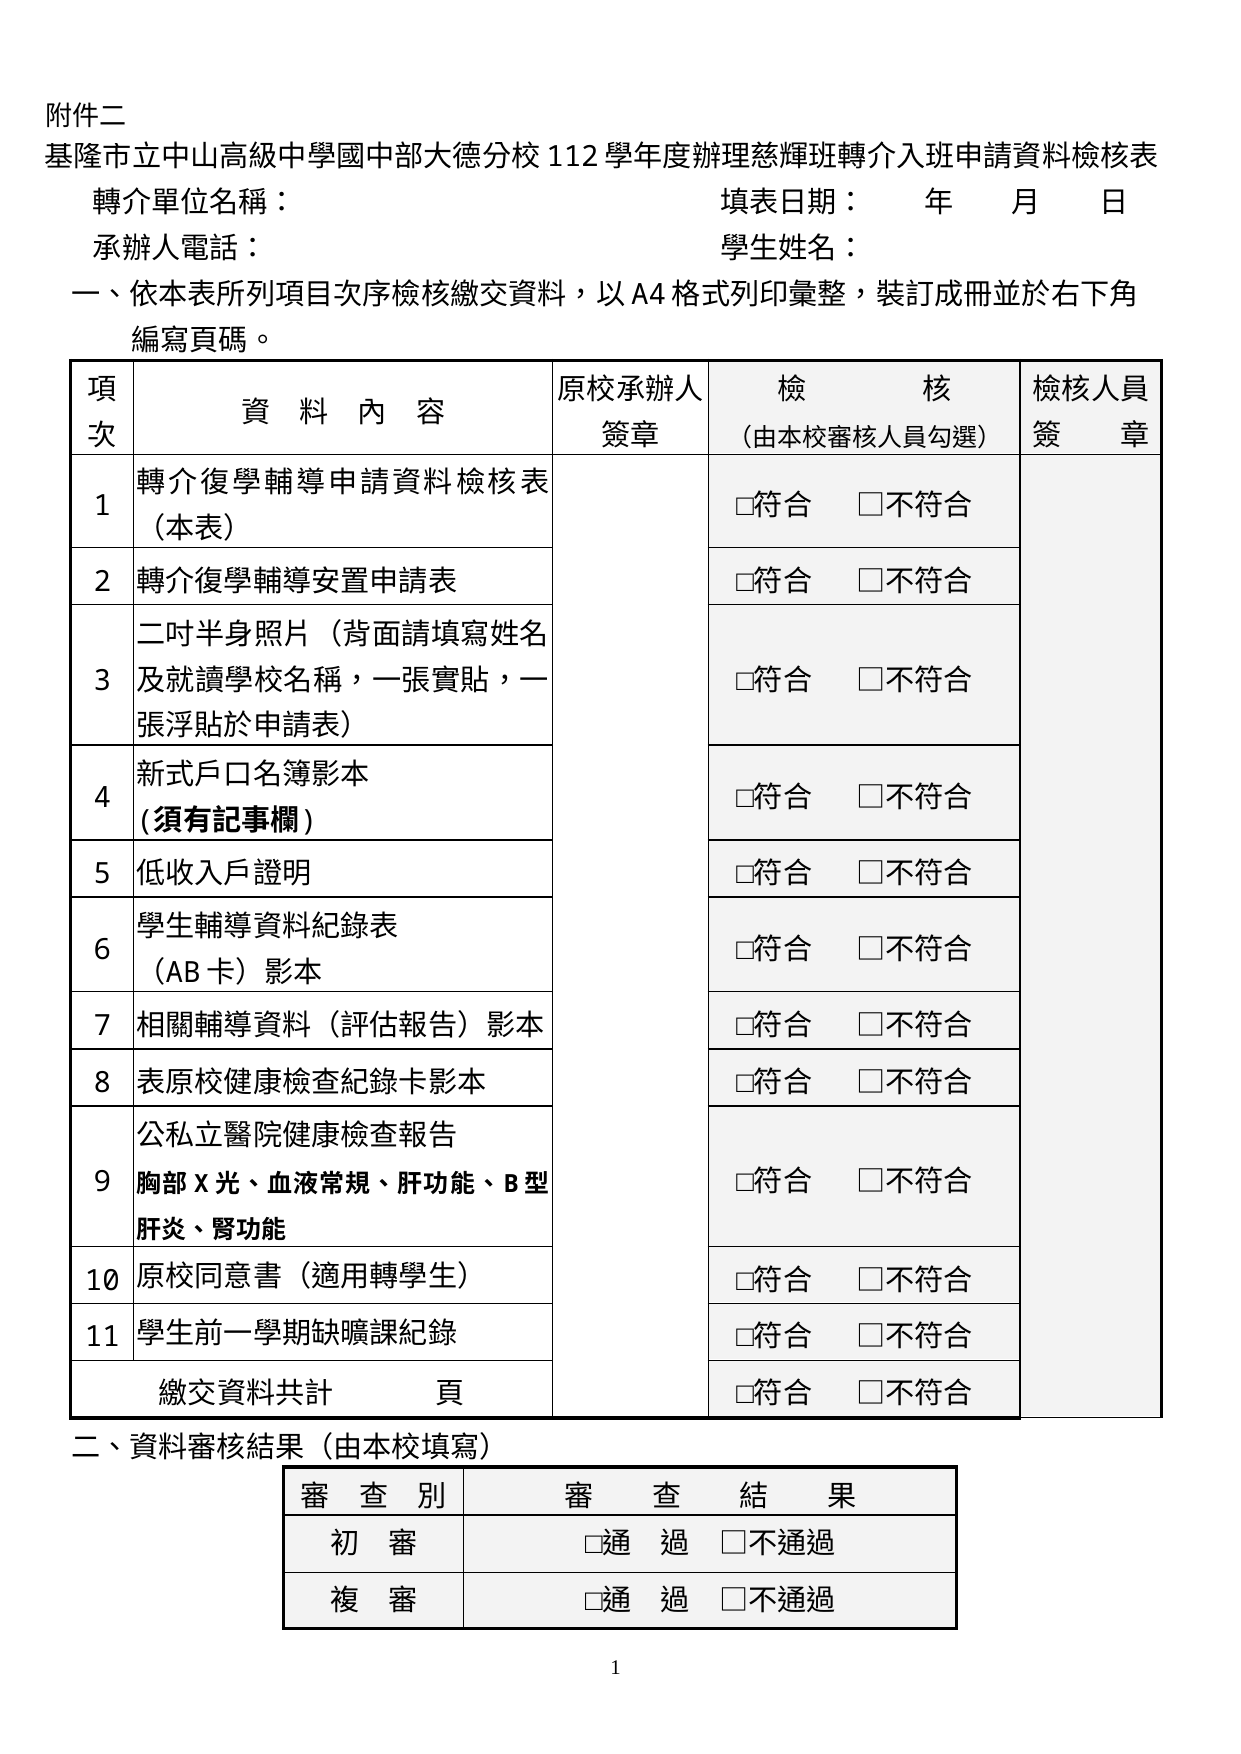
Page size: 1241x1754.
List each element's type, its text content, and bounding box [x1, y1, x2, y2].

table_header 資 料 內 容 [134, 362, 552, 453]
table_cell 轉介復學輔導安置申請表 [134, 548, 552, 604]
table_cell □符合 □不符合 [709, 1247, 1019, 1302]
table_cell 2 [72, 548, 133, 604]
table_cell □通 過 □不通過 [464, 1573, 955, 1627]
table_cell □符合 □不符合 [709, 1304, 1019, 1359]
table_cell □符合 □不符合 [709, 898, 1019, 991]
table_header 原校承辦人簽章 [553, 362, 708, 453]
text 二、資料審核結果（由本校填寫） [71, 1419, 1169, 1465]
text 一、依本表所列項目次序檢核繳交資料，以A4格式列印彙整，裝訂成冊並於右下角編寫頁碼。 [71, 267, 1146, 359]
table_cell 9 [72, 1107, 133, 1246]
table_cell □符合 □不符合 [709, 548, 1019, 604]
table_header 審 查 別 [285, 1469, 463, 1514]
table_cell 6 [72, 898, 133, 991]
text 轉介單位名稱： 填表日期： 年 月 日 [71, 175, 1169, 221]
table_cell 相關輔導資料（評估報告）影本 [134, 992, 552, 1048]
table_cell □符合 □不符合 [709, 1050, 1019, 1105]
table_cell □符合 □不符合 [709, 455, 1019, 547]
table_cell 新式戶口名簿影本 (須有記事欄) [134, 746, 552, 839]
text 附件二 [45, 94, 127, 133]
table_cell 7 [72, 992, 133, 1048]
table_cell □符合 □不符合 [709, 992, 1019, 1048]
table_cell [553, 455, 708, 1416]
table_cell 複 審 [285, 1573, 463, 1627]
table_cell 繳交資料共計 頁 [72, 1361, 552, 1416]
table_cell □符合 □不符合 [709, 605, 1019, 744]
table_cell □符合 □不符合 [709, 1107, 1019, 1246]
table_cell 初 審 [285, 1516, 463, 1572]
table_cell 公私立醫院健康檢查報告 胸部X光、血液常規、肝功能、B型肝炎、腎功能 [134, 1107, 552, 1246]
table_cell 5 [72, 841, 133, 896]
text 承辦人電話： 學生姓名： [71, 221, 1169, 267]
text 基隆市立中山高級中學國中部大德分校112學年度辦理慈輝班轉介入班申請資料檢核表 [33, 129, 1169, 175]
table_cell □符合 □不符合 [709, 746, 1019, 839]
table_cell 3 [72, 605, 133, 744]
table_header 檢核人員 簽 章 [1021, 362, 1160, 453]
table_header 檢 核 （由本校審核人員勾選） [709, 362, 1019, 453]
table_cell 轉介復學輔導申請資料檢核表（本表） [134, 455, 552, 547]
table_cell 學生前一學期缺曠課紀錄 [134, 1304, 552, 1359]
table_cell □符合 □不符合 [709, 841, 1019, 896]
table_cell 原校同意書（適用轉學生） [134, 1247, 552, 1302]
table_header 項次 [72, 362, 133, 453]
table_cell 8 [72, 1050, 133, 1105]
table_cell 學生輔導資料紀錄表 （AB卡）影本 [134, 898, 552, 991]
table_cell □通 過 □不通過 [464, 1516, 955, 1572]
table_header 審 查 結 果 [464, 1469, 955, 1514]
table_cell 1 [72, 455, 133, 547]
table_cell 4 [72, 746, 133, 839]
table_cell 表原校健康檢查紀錄卡影本 [134, 1050, 552, 1105]
table_cell 二吋半身照片（背面請填寫姓名及就讀學校名稱，一張實貼，一張浮貼於申請表） [134, 605, 552, 744]
table_cell 11 [72, 1304, 133, 1359]
table_cell 低收入戶證明 [134, 841, 552, 896]
table_cell [1021, 455, 1160, 1416]
table_cell 10 [72, 1247, 133, 1302]
table_cell □符合 □不符合 [709, 1361, 1019, 1416]
